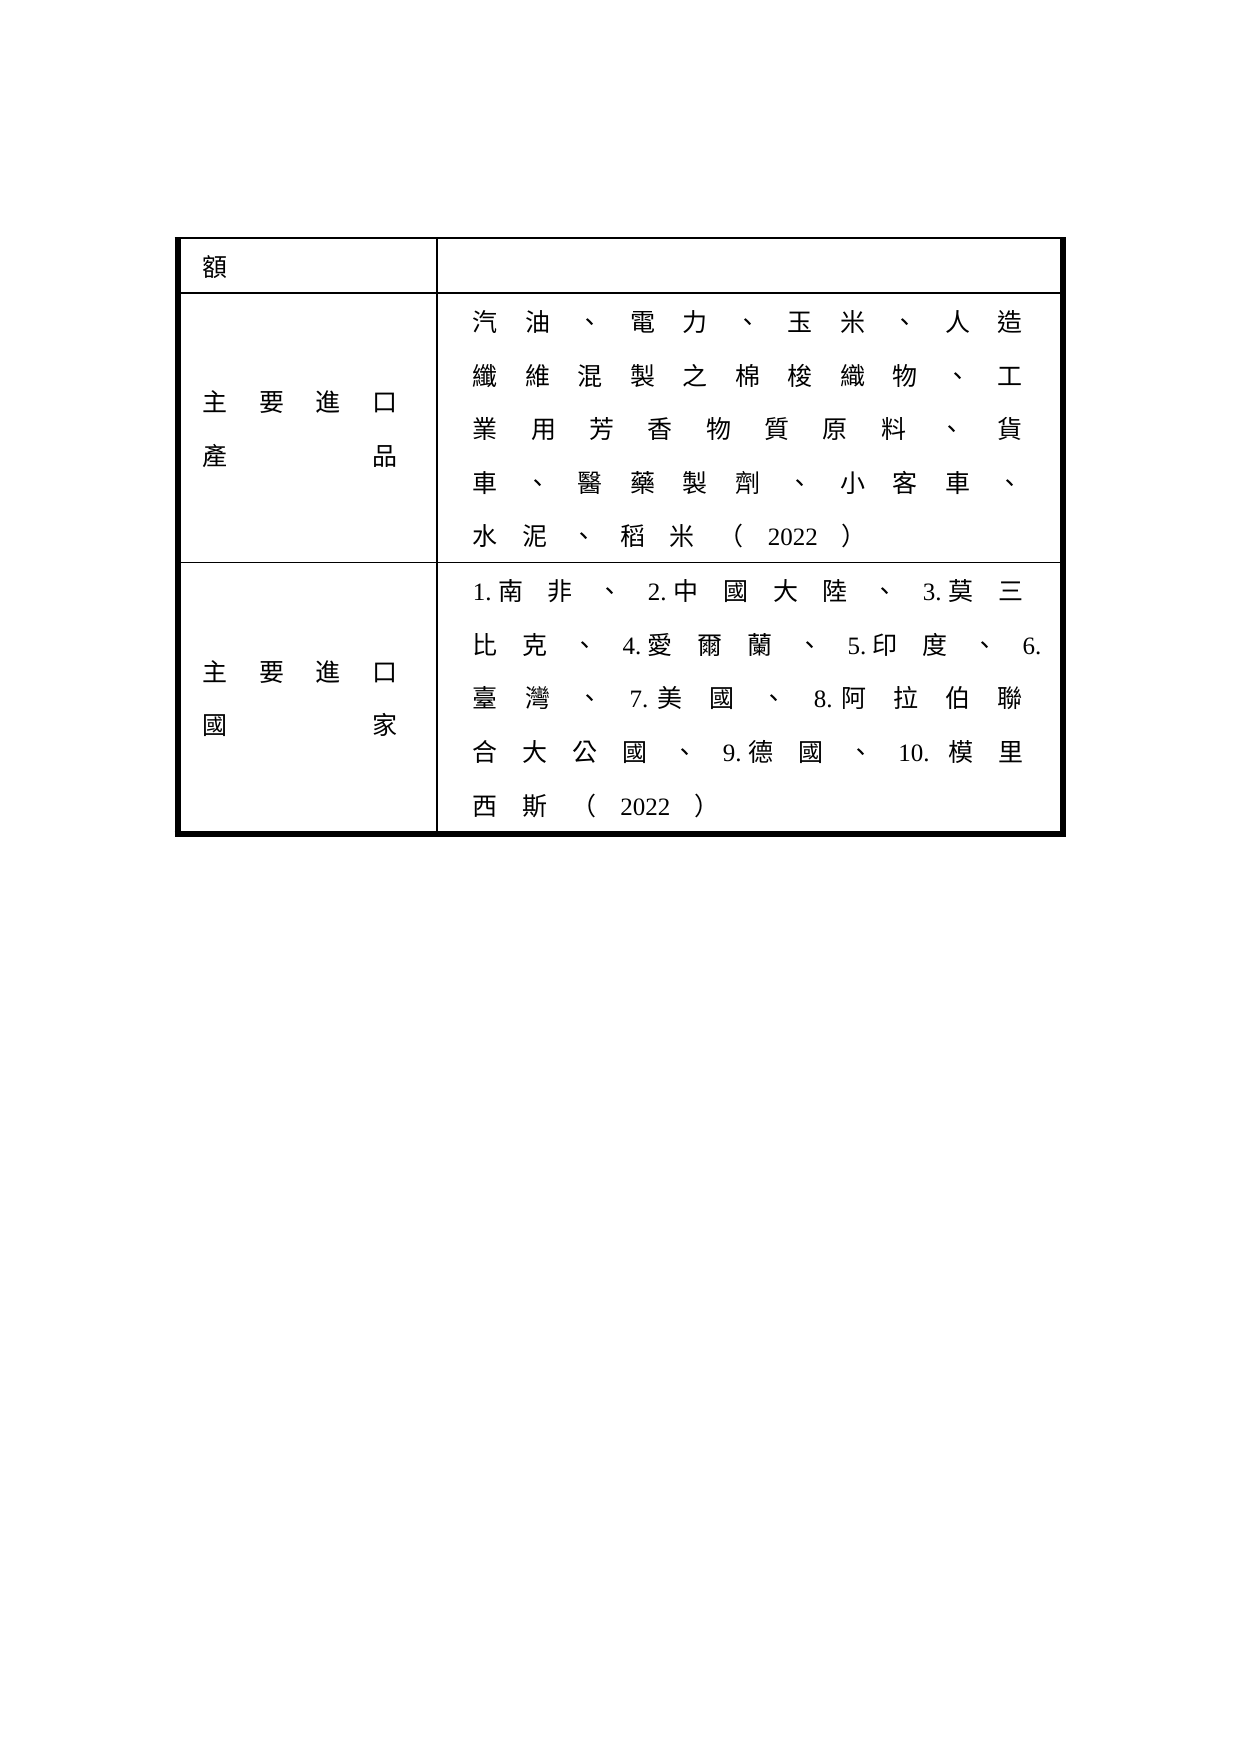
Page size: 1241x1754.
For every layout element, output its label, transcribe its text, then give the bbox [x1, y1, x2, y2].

table_cell 1.南非、2.中國大陸、3.莫三比克、4.愛爾蘭、5.印度、6.臺灣、7.美國、8.阿拉伯聯合大公國、9.德國、10.模里西斯（2022） [438, 563, 1060, 831]
table_cell 主要進口國家 [181, 563, 436, 831]
table_cell 主要進口產品 [181, 294, 436, 562]
table_cell [438, 239, 1060, 292]
table_cell 汽油、電力、玉米、人造纖維混製之棉梭織物、工業用芳香物質原料、貨車、醫藥製劑、小客車、水泥、稻米（2022） [438, 294, 1060, 562]
table_cell 額 [181, 239, 436, 292]
